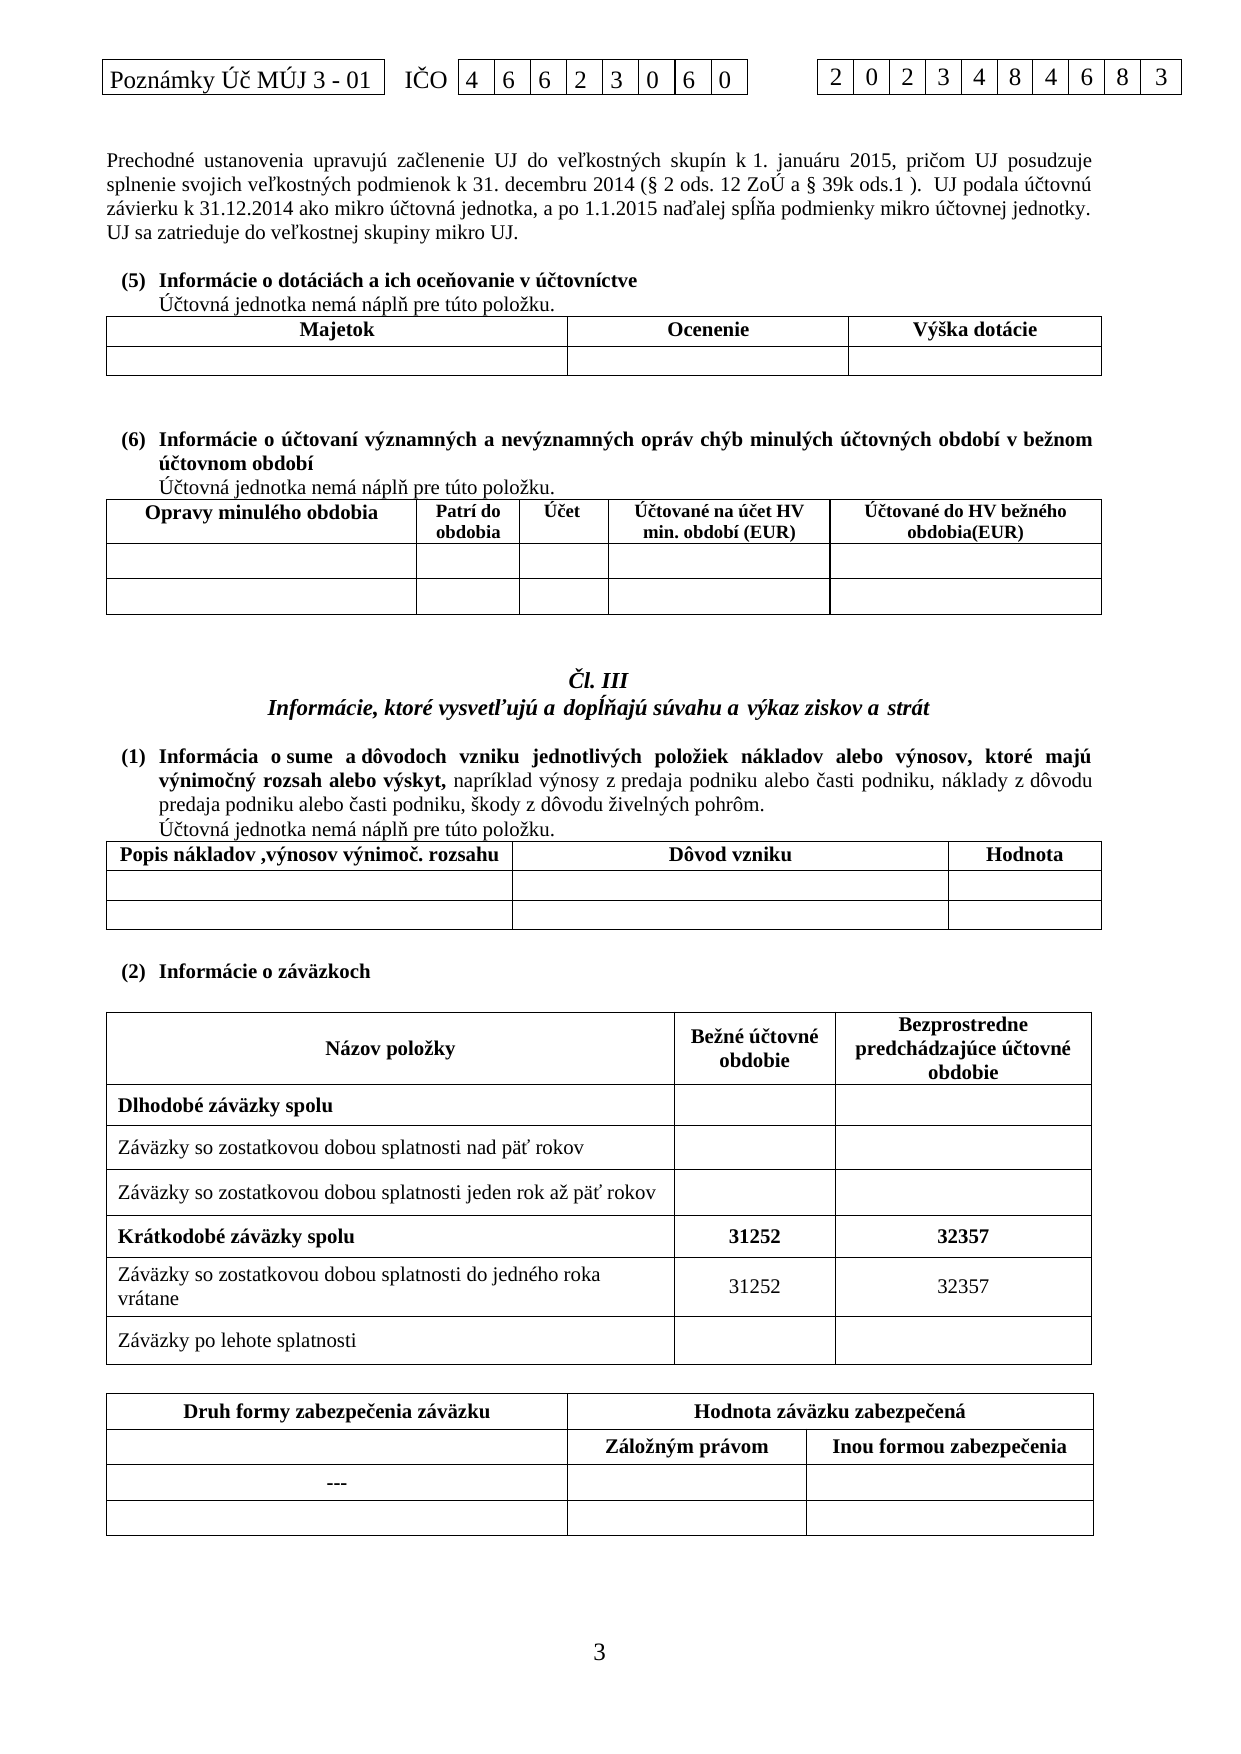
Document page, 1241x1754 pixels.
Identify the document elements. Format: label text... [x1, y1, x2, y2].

table_cell [836, 1126, 1091, 1169]
table_cell [107, 901, 512, 929]
table_header Výška dotácie [849, 317, 1101, 346]
table_header Bežné účtovné obdobie [675, 1013, 835, 1084]
list Informácie o dotáciách a ich oceňovanie v účtovníctve [121, 268, 1092, 292]
table_cell [568, 1501, 806, 1535]
table_cell Inou formou zabezpečenia [807, 1430, 1093, 1464]
table_cell 31252 [675, 1258, 835, 1316]
table_cell [520, 579, 608, 614]
table_cell [107, 1501, 567, 1535]
table_header Účet [520, 500, 608, 543]
table_cell [568, 347, 848, 375]
table_header Dôvod vzniku [513, 842, 948, 870]
table_cell Záložným právom [568, 1430, 806, 1464]
list Účtovná jednotka nemá náplň pre túto položku. [121, 474, 1092, 499]
text Prechodné ustanovenia upravujú začlenenie UJ do veľkostných skupín k 1. januáru 2015, pričom UJ posudzuje splnenie svojich veľkostných podmienok k 31. decembru 2014 (§ 2 ods. 12 ZoÚ a § 39k ods.1 ). UJ podala účtovnú závierku k 31.12.2014 ako mikro účtovná jednotka, a po 1.1.2015 naďalej spĺňa podmienky mikro účtovnej jednotky. UJ sa zatrieduje do veľkostnej skupiny mikro UJ. [106, 148, 1092, 244]
table_header Patrí do obdobia [417, 500, 519, 543]
table_cell Záväzky so zostatkovou dobou splatnosti jeden rok až päť rokov [107, 1170, 674, 1215]
table_header Bezprostredne predchádzajúce účtovné obdobie [836, 1013, 1091, 1084]
table_cell [417, 579, 519, 614]
table_cell 31252 [675, 1216, 835, 1257]
table_header Hodnota záväzku zabezpečená [568, 1394, 1093, 1428]
table_cell 32357 [836, 1258, 1091, 1316]
table_cell [836, 1170, 1091, 1215]
table_cell Krátkodobé záväzky spolu [107, 1216, 674, 1257]
table_header Popis nákladov ,výnosov výnimoč. rozsahu [107, 842, 512, 870]
table_cell Dlhodobé záväzky spolu [107, 1085, 674, 1125]
list Informácie o účtovaní významných a nevýznamných opráv chýb minulých účtovných období v bežnom účtovnom období [121, 426, 1092, 474]
table_cell [107, 1430, 567, 1464]
table_cell [836, 1085, 1091, 1125]
table_cell [807, 1501, 1093, 1535]
table_cell Záväzky so zostatkovou dobou splatnosti nad päť rokov [107, 1126, 674, 1169]
table_cell [107, 347, 567, 375]
text Čl. III [106, 667, 1092, 694]
table_cell [675, 1170, 835, 1215]
table_cell [417, 544, 519, 578]
table_cell [609, 579, 829, 614]
table_cell [831, 544, 1101, 578]
table_header Ocenenie [568, 317, 848, 346]
list Účtovná jednotka nemá náplň pre túto položku. [121, 292, 1092, 316]
text Informácie, ktoré vysvetľujú a dopĺňajú súvahu a výkaz ziskov a strát [106, 694, 1092, 720]
table_cell [107, 544, 416, 578]
table_cell Záväzky po lehote splatnosti [107, 1317, 674, 1364]
table_header Názov položky [107, 1013, 674, 1084]
table_cell [513, 901, 948, 929]
table_header Hodnota [949, 842, 1101, 870]
table_cell [807, 1465, 1093, 1500]
table_cell --- [107, 1465, 567, 1500]
table_cell [849, 347, 1101, 375]
table_header Účtované do HV bežného obdobia(EUR) [831, 500, 1101, 543]
table_header Majetok [107, 317, 567, 346]
table_cell [609, 544, 829, 578]
table_cell [949, 871, 1101, 899]
table_header Opravy minulého obdobia [107, 500, 416, 543]
list Informácie o záväzkoch [121, 959, 1092, 983]
table_cell [949, 901, 1101, 929]
table_cell [675, 1085, 835, 1125]
table_cell [568, 1465, 806, 1500]
table_cell [836, 1317, 1091, 1364]
table_cell [831, 579, 1101, 614]
table_cell Záväzky so zostatkovou dobou splatnosti do jedného roka vrátane [107, 1258, 674, 1316]
table_header Účtované na účet HV min. období (EUR) [609, 500, 829, 543]
table_cell [520, 544, 608, 578]
table_cell [675, 1126, 835, 1169]
table_cell [107, 579, 416, 614]
table_header Druh formy zabezpečenia záväzku [107, 1394, 567, 1428]
table_cell [107, 871, 512, 899]
table_cell [675, 1317, 835, 1364]
table_cell [513, 871, 948, 899]
list Účtovná jednotka nemá náplň pre túto položku. [121, 816, 1092, 841]
table_cell 32357 [836, 1216, 1091, 1257]
list Informácia o sume a dôvodoch vzniku jednotlivých položiek nákladov alebo výnosov, ktoré majú výnimočný rozsah alebo výskyt, napríklad výnosy z predaja podniku alebo časti podniku, náklady z dôvodu predaja podniku alebo časti podniku, škody z dôvodu živelných pohrôm. [121, 744, 1092, 816]
